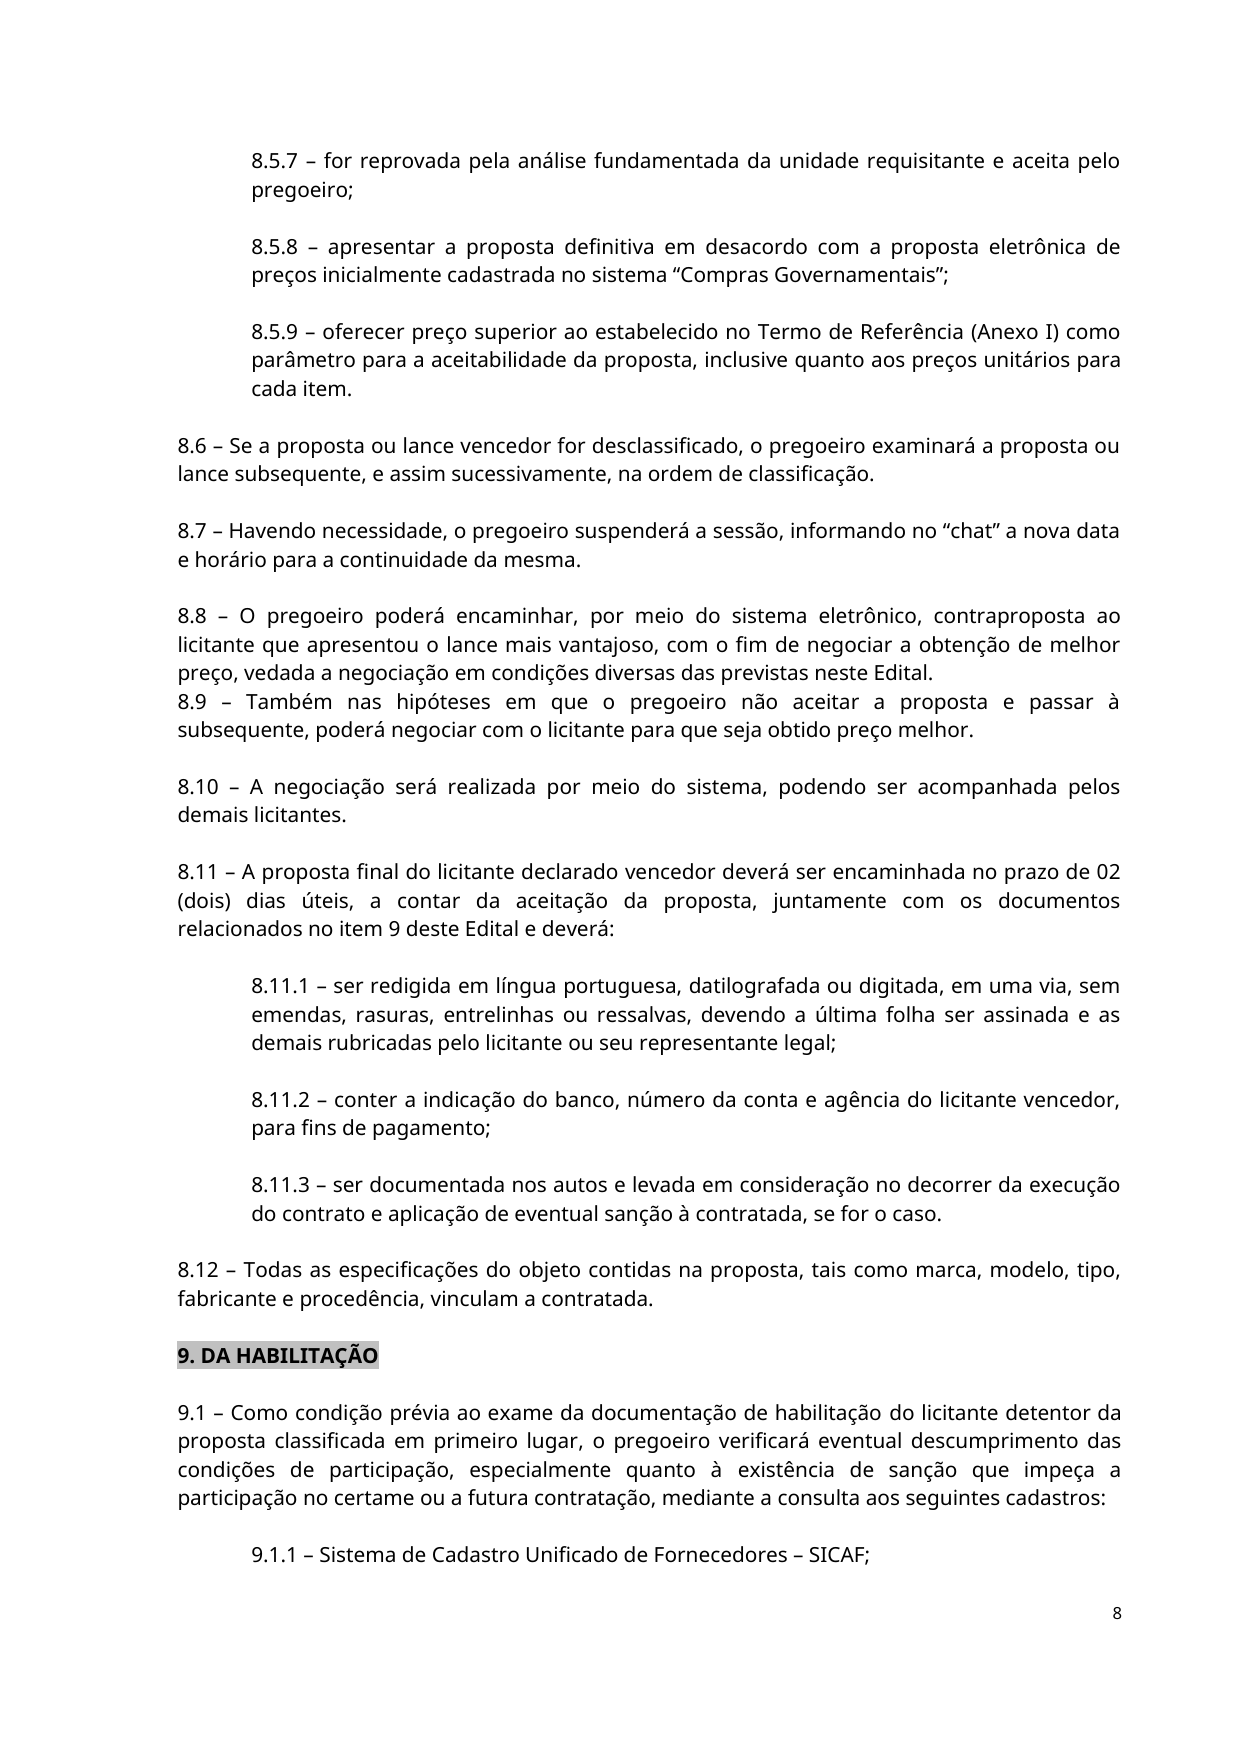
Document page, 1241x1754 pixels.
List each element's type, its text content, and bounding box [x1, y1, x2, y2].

text 8.11.3 – ser documentada nos autos e levada em consideração no decorrer da execução do contrato e aplicação de eventual sanção à contratada, se for o caso. [251, 1170, 1122, 1227]
text 8.11.2 – conter a indicação do banco, número da conta e agência do licitante vencedor, para fins de pagamento; [251, 1085, 1122, 1142]
text 9. DA HABILITAÇÃO [177, 1341, 1122, 1369]
text 8.7 – Havendo necessidade, o pregoeiro suspenderá a sessão, informando no “chat” a nova data e horário para a continuidade da mesma. [177, 516, 1122, 573]
list 9.1.1 – Sistema de Cadastro Unificado de Fornecedores – SICAF; [251, 1540, 1122, 1568]
text 8.10 – A negociação será realizada por meio do sistema, podendo ser acompanhada pelos demais licitantes. [177, 772, 1122, 829]
list 9.1 – Como condição prévia ao exame da documentação de habilitação do licitante detentor da proposta classificada em primeiro lugar, o pregoeiro verificará eventual descumprimento das condições de participação, especialmente quanto à existência de sanção que impeça a participação no certame ou a futura contratação, mediante a consulta aos seguintes cadastros: [177, 1398, 1122, 1512]
text 8.5.8 – apresentar a proposta definitiva em desacordo com a proposta eletrônica de preços inicialmente cadastrada no sistema “Compras Governamentais”; [251, 232, 1122, 289]
text 8.5.7 – for reprovada pela análise fundamentada da unidade requisitante e aceita pelo pregoeiro; [251, 147, 1122, 203]
text 8.6 – Se a proposta ou lance vencedor for desclassificado, o pregoeiro examinará a proposta ou lance subsequente, e assim sucessivamente, na ordem de classificação. [177, 431, 1122, 488]
text 8.12 – Todas as especificações do objeto contidas na proposta, tais como marca, modelo, tipo, fabricante e procedência, vinculam a contratada. [177, 1256, 1122, 1312]
text 8.5.9 – oferecer preço superior ao estabelecido no Termo de Referência (Anexo I) como parâmetro para a aceitabilidade da proposta, inclusive quanto aos preços unitários para cada item. [251, 317, 1122, 402]
text 8.9 – Também nas hipóteses em que o pregoeiro não aceitar a proposta e passar à subsequente, poderá negociar com o licitante para que seja obtido preço melhor. [177, 687, 1122, 744]
text 8.11 – A proposta final do licitante declarado vencedor deverá ser encaminhada no prazo de 02 (dois) dias úteis, a contar da aceitação da proposta, juntamente com os documentos relacionados no item 9 deste Edital e deverá: [177, 857, 1122, 943]
text 8.8 – O pregoeiro poderá encaminhar, por meio do sistema eletrônico, contraproposta ao licitante que apresentou o lance mais vantajoso, com o fim de negociar a obtenção de melhor preço, vedada a negociação em condições diversas das previstas neste Edital. [177, 602, 1122, 687]
text 8.11.1 – ser redigida em língua portuguesa, datilografada ou digitada, em uma via, sem emendas, rasuras, entrelinhas ou ressalvas, devendo a última folha ser assinada e as demais rubricadas pelo licitante ou seu representante legal; [251, 971, 1122, 1057]
